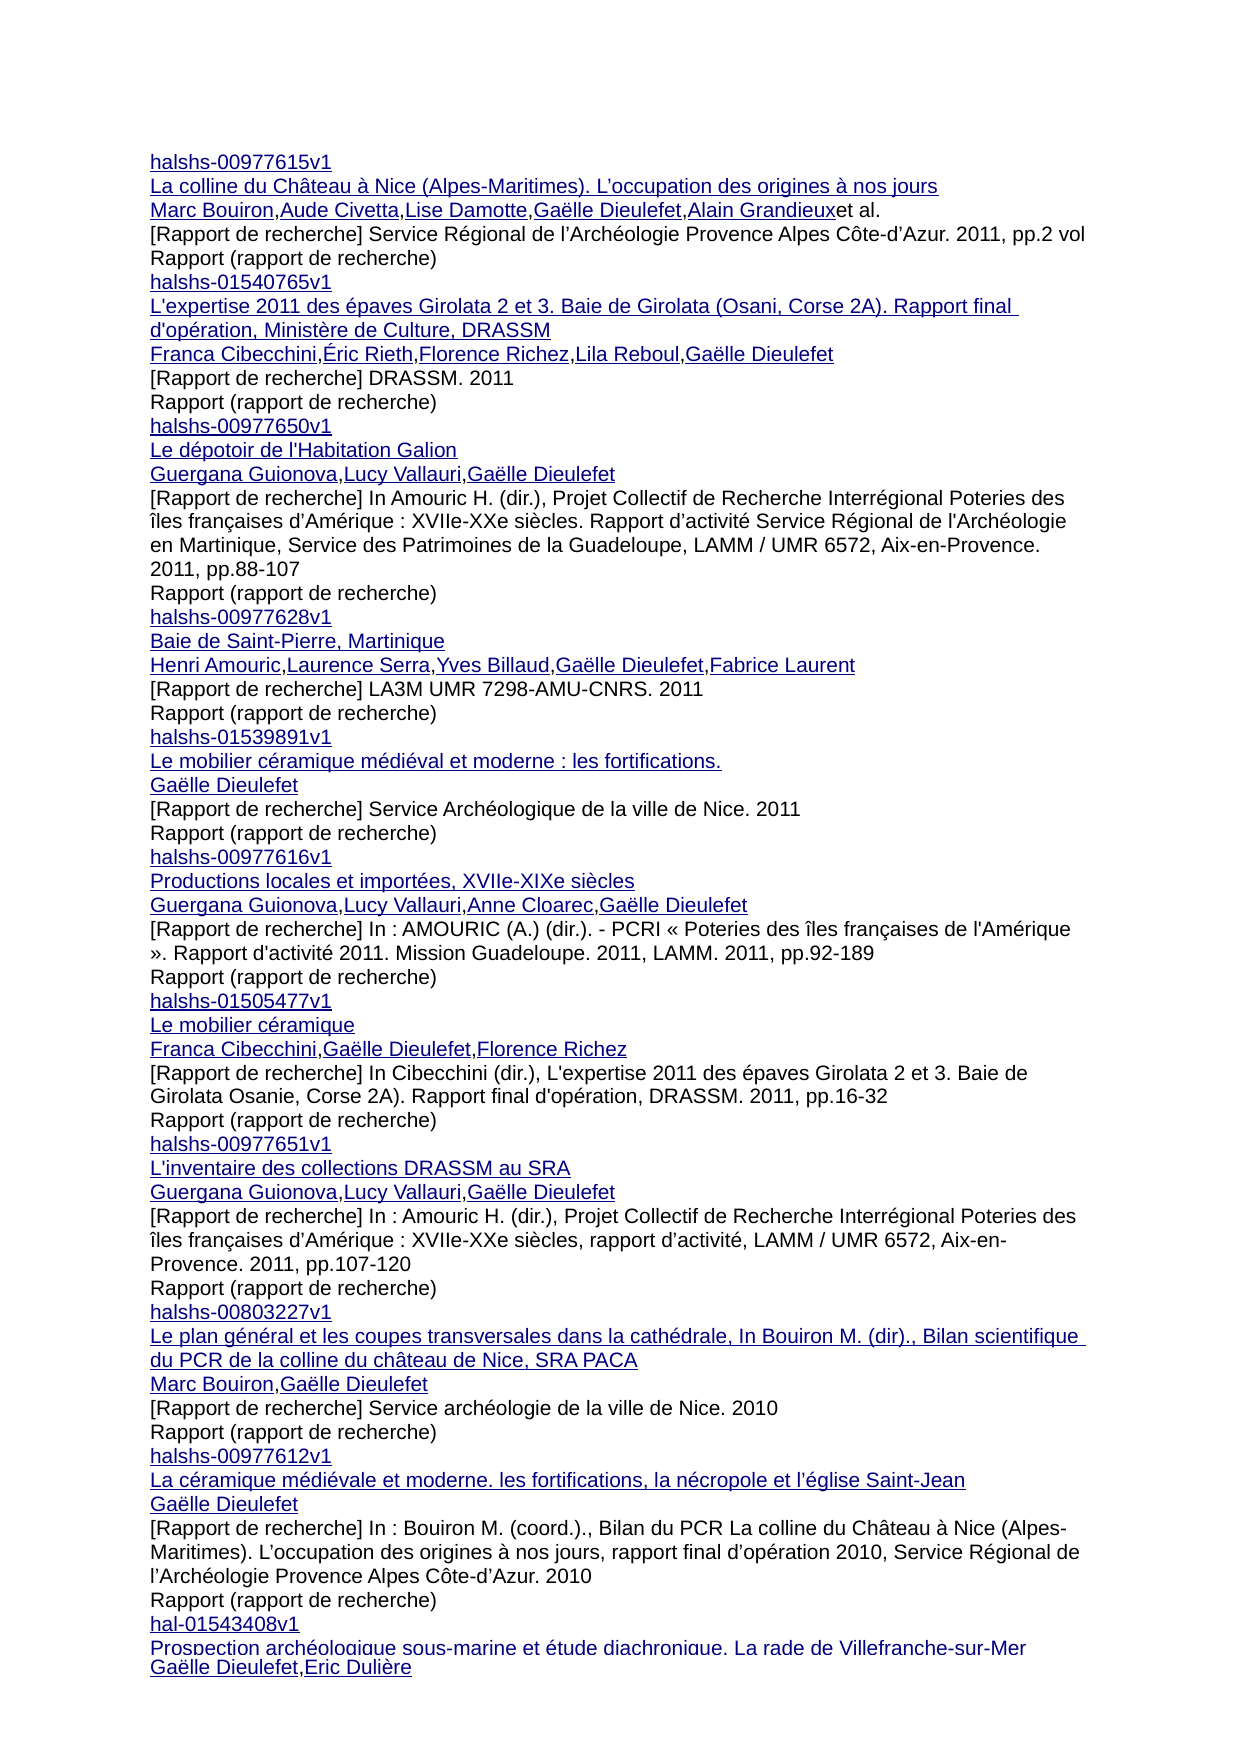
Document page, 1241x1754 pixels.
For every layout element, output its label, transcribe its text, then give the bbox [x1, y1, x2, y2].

table_cell Productions locales et importées, XVIIe-XIXe siècles Guergana Guionova,Lucy Vallauri,Anne Cloarec,Gaëlle Dieulefet [Rapport de recherche] In : AMOURIC (A.) (dir.). - PCRI « Poteries des îles françaises de l'Amérique ». Rapport d'activité 2011. Mission Guadeloupe. 2011, LAMM. 2011, pp.92-189 Rapport (rapport de recherche) halshs-01505477v1 [150, 869, 1090, 1012]
table_cell Le mobilier céramique Franca Cibecchini,Gaëlle Dieulefet,Florence Richez [Rapport de recherche] In Cibecchini (dir.), L'expertise 2011 des épaves Girolata 2 et 3. Baie de Girolata Osanie, Corse 2A). Rapport final d'opération, DRASSM. 2011, pp.16-32 Rapport (rapport de recherche) halshs-00977651v1 [150, 1013, 1090, 1156]
table_cell La céramique médiévale et moderne. les fortifications, la nécropole et l’église Saint-Jean Gaëlle Dieulefet [Rapport de recherche] In : Bouiron M. (coord.)., Bilan du PCR La colline du Château à Nice (Alpes-Maritimes). L’occupation des origines à nos jours, rapport final d’opération 2010, Service Régional de l’Archéologie Provence Alpes Côte-d’Azur. 2010 Rapport (rapport de recherche) hal-01543408v1 [150, 1468, 1090, 1635]
table_cell Le mobilier céramique médiéval et moderne : les fortifications. Gaëlle Dieulefet [Rapport de recherche] Service Archéologique de la ville de Nice. 2011 Rapport (rapport de recherche) halshs-00977616v1 [150, 749, 1090, 869]
table_cell Le dépotoir de l'Habitation Galion Guergana Guionova,Lucy Vallauri,Gaëlle Dieulefet [Rapport de recherche] In Amouric H. (dir.), Projet Collectif de Recherche Interrégional Poteries des îles françaises d’Amérique : XVIIe-XXe siècles. Rapport d’activité Service Régional de l'Archéologie en Martinique, Service des Patrimoines de la Guadeloupe, LAMM / UMR 6572, Aix-en-Provence. 2011, pp.88-107 Rapport (rapport de recherche) halshs-00977628v1 [150, 438, 1090, 629]
table_cell Le plan général et les coupes transversales dans la cathédrale, In Bouiron M. (dir)., Bilan scientifique du PCR de la colline du château de Nice, SRA PACA Marc Bouiron,Gaëlle Dieulefet [Rapport de recherche] Service archéologie de la ville de Nice. 2010 Rapport (rapport de recherche) halshs-00977612v1 [150, 1324, 1090, 1468]
table_cell halshs-00977615v1 [150, 150, 1090, 174]
table_cell Prospection archéologique sous-marine et étude diachronique. La rade de Villefranche-sur-Mer Gaëlle Dieulefet,Eric Dulière [150, 1635, 1090, 1679]
table_cell L'expertise 2011 des épaves Girolata 2 et 3. Baie de Girolata (Osani, Corse 2A). Rapport final d'opération, Ministère de Culture, DRASSM Franca Cibecchini,Éric Rieth,Florence Richez,Lila Reboul,Gaëlle Dieulefet [Rapport de recherche] DRASSM. 2011 Rapport (rapport de recherche) halshs-00977650v1 [150, 294, 1090, 437]
table_cell L'inventaire des collections DRASSM au SRA Guergana Guionova,Lucy Vallauri,Gaëlle Dieulefet [Rapport de recherche] In : Amouric H. (dir.), Projet Collectif de Recherche Interrégional Poteries des îles françaises d’Amérique : XVIIe-XXe siècles, rapport d’activité, LAMM / UMR 6572, Aix-en-Provence. 2011, pp.107-120 Rapport (rapport de recherche) halshs-00803227v1 [150, 1156, 1090, 1324]
table_cell La colline du Château à Nice (Alpes-Maritimes). L’occupation des origines à nos jours Marc Bouiron,Aude Civetta,Lise Damotte,Gaëlle Dieulefet,Alain Grandieuxet al. [Rapport de recherche] Service Régional de l’Archéologie Provence Alpes Côte-d’Azur. 2011, pp.2 vol Rapport (rapport de recherche) halshs-01540765v1 [150, 174, 1090, 294]
table_cell Baie de Saint-Pierre, Martinique Henri Amouric,Laurence Serra,Yves Billaud,Gaëlle Dieulefet,Fabrice Laurent [Rapport de recherche] LA3M UMR 7298-AMU-CNRS. 2011 Rapport (rapport de recherche) halshs-01539891v1 [150, 629, 1090, 749]
